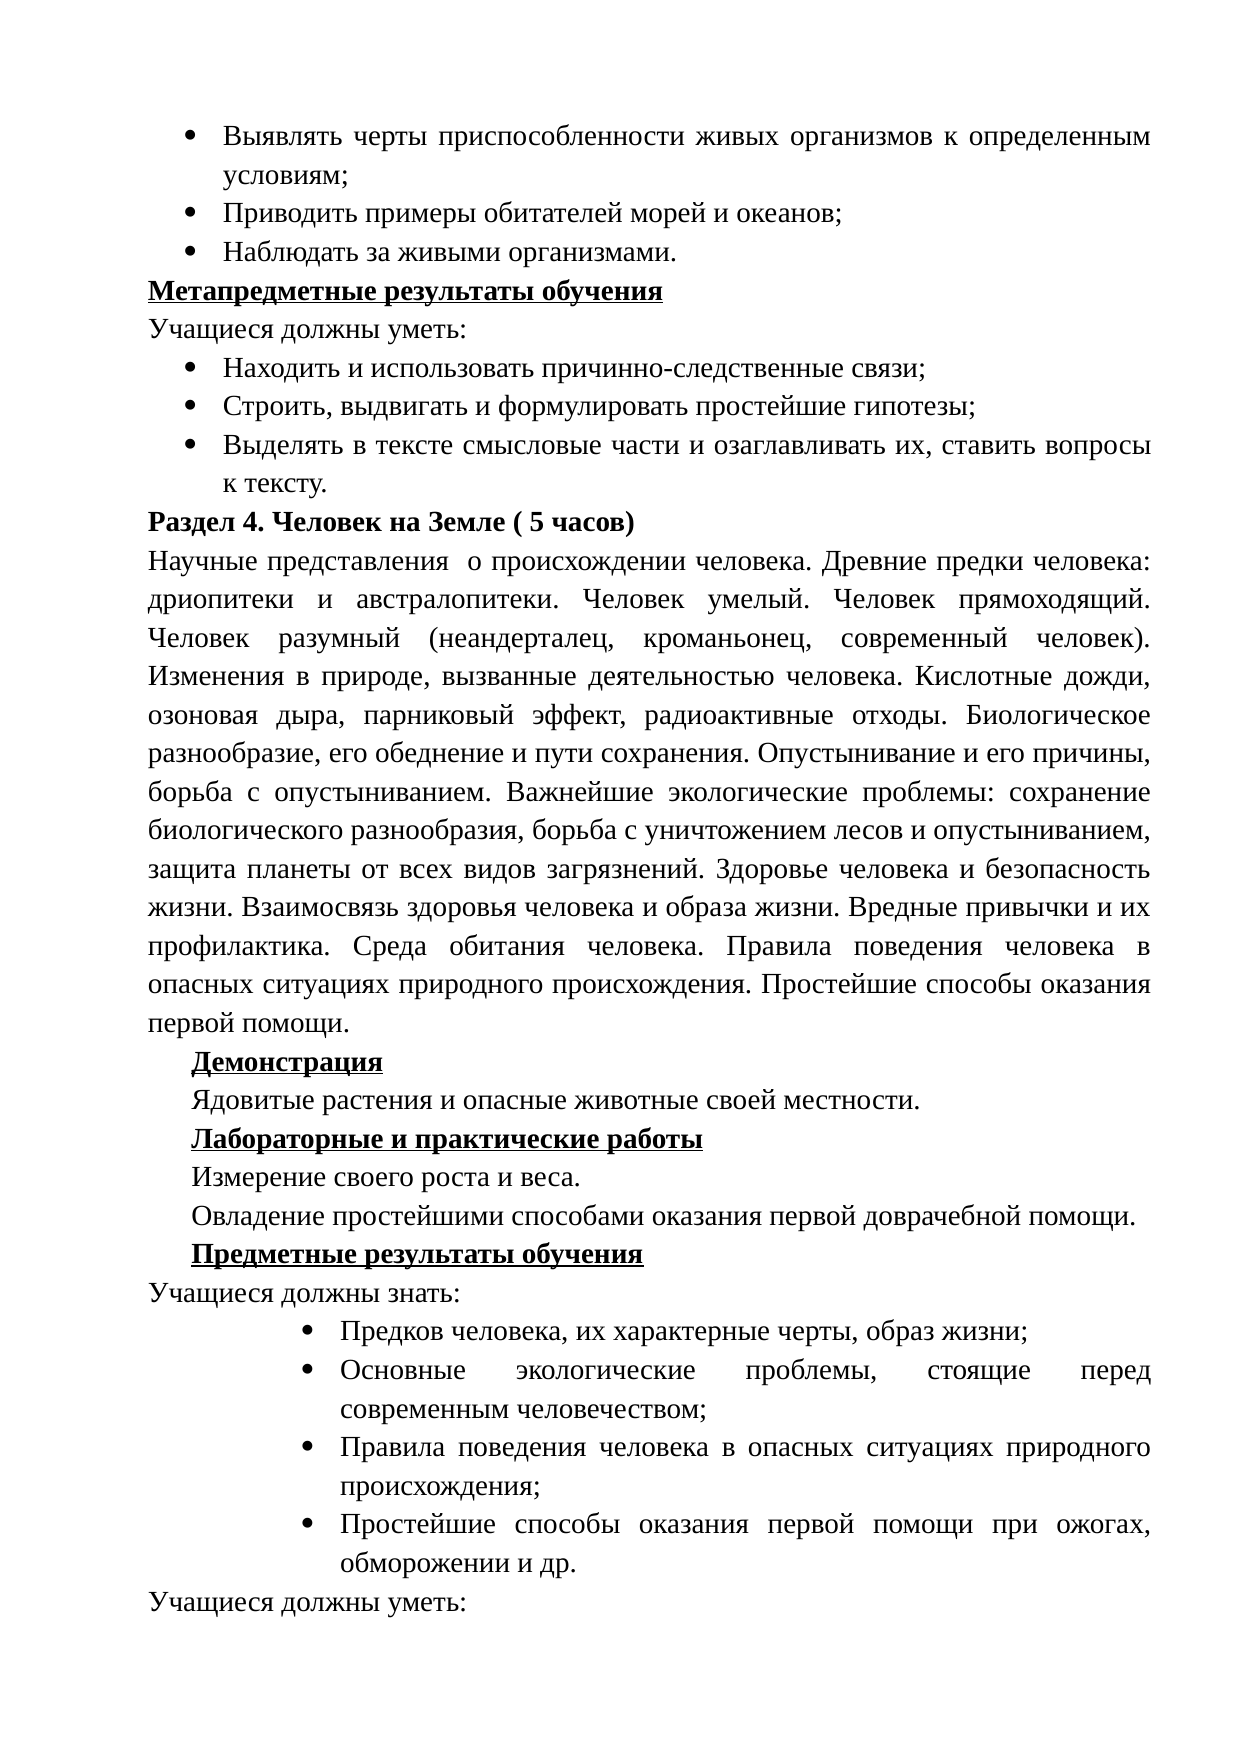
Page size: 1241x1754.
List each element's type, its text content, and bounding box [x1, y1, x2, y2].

text Учащиеся должны уметь: [148, 1584, 1152, 1617]
list Выделять в тексте смысловые части и озаглавливать их, ставить вопросы к тексту. [185, 427, 1152, 499]
text Овладение простейшими способами оказания первой доврачебной помощи. [148, 1198, 1152, 1231]
text Измерение своего роста и веса. [148, 1159, 1152, 1193]
text Метапредметные результаты обучения [148, 273, 1152, 306]
list Выявлять черты приспособленности живых организмов к определенным условиям; [185, 118, 1152, 190]
list Простейшие способы оказания первой помощи при ожогах, обморожении и др. [302, 1507, 1152, 1579]
text Ядовитые растения и опасные животные своей местности. [148, 1082, 1152, 1116]
text Лабораторные и практические работы [148, 1121, 1152, 1154]
text Раздел 4. Человек на Земле ( 5 часов) [148, 504, 1152, 538]
text Научные представления о происхождении человека. Древние предки человека: дриопитеки и австралопитеки. Человек умелый. Человек прямоходящий. Человек разумный (неандерталец, кроманьонец, современный человек). Изменения в природе, вызванные деятельностью человека. Кислотные дожди, озоновая дыра, парниковый эффект, радиоактивные отходы. Биологическое разнообразие, его обеднение и пути сохранения. Опустынивание и его причины, борьба с опустыниванием. Важнейшие экологические проблемы: сохранение биологического разнообразия, борьба с уничтожением лесов и опустыниванием, защита планеты от всех видов загрязнений. Здоровье человека и безопасность жизни. Взаимосвязь здоровья человека и образа жизни. Вредные привычки и их профилактика. Среда обитания человека. Правила поведения человека в опасных ситуациях природного происхождения. Простейшие способы оказания первой помощи. [148, 543, 1152, 1039]
list Предков человека, их характерные черты, образ жизни; [302, 1313, 1152, 1347]
text Демонстрация [148, 1044, 1152, 1077]
list Правила поведения человека в опасных ситуациях природного происхождения; [302, 1429, 1152, 1502]
list Основные экологические проблемы, стоящие перед современным человечеством; [302, 1352, 1152, 1424]
list Находить и использовать причинно-следственные связи; [185, 350, 1152, 383]
list Строить, выдвигать и формулировать простейшие гипотезы; [185, 388, 1152, 422]
text Предметные результаты обучения [148, 1236, 1152, 1270]
text Учащиеся должны уметь: [148, 311, 1152, 345]
text Учащиеся должны знать: [148, 1275, 1152, 1308]
list Наблюдать за живыми организмами. [185, 234, 1152, 268]
list Приводить примеры обитателей морей и океанов; [185, 195, 1152, 229]
